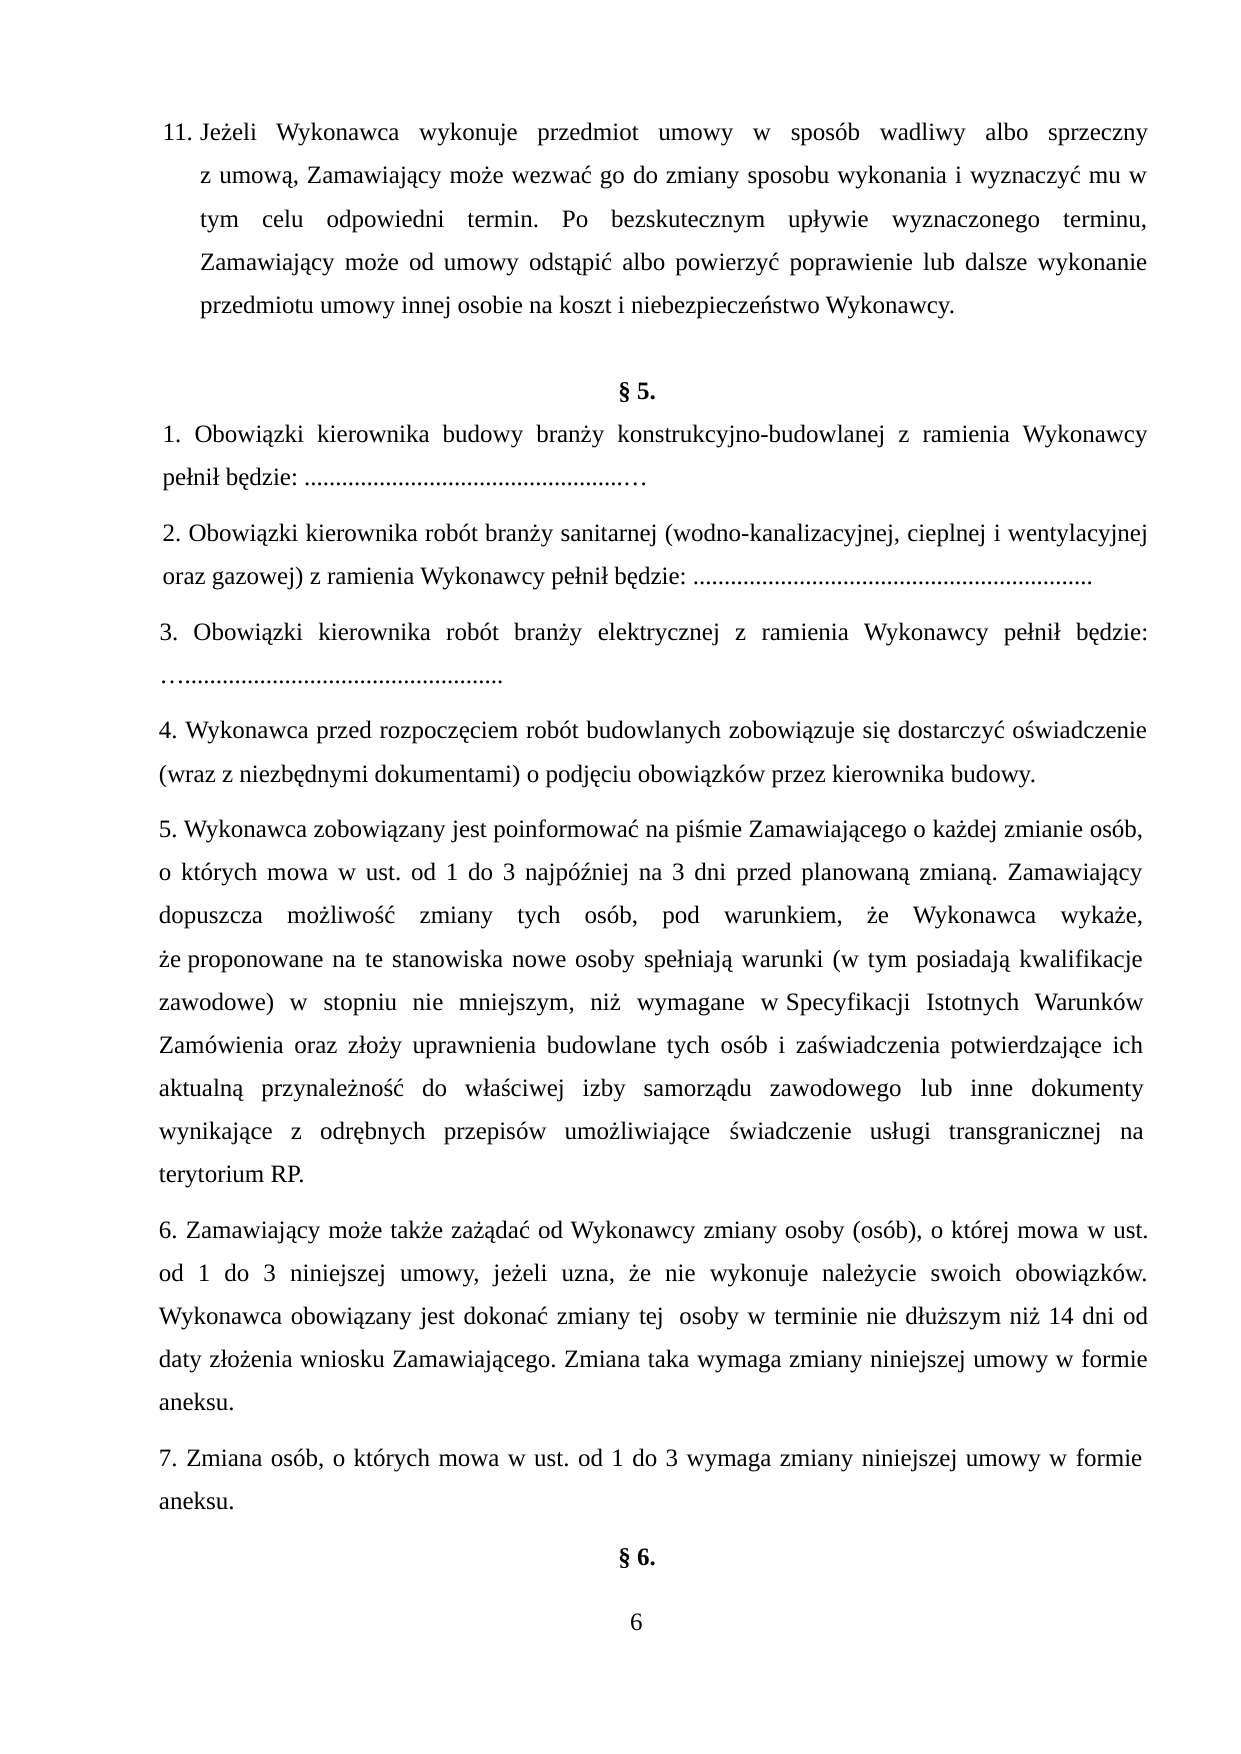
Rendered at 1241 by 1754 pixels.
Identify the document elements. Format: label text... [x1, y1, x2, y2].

list Jeżeli Wykonawca wykonuje przedmiot umowy w sposób wadliwy albo sprzeczny z umową, Zamawiający może wezwać go do zmiany sposobu wykonania i wyznaczyć mu w tym celu odpowiedni termin. Po bezskutecznym upływie wyznaczonego terminu, Zamawiający może od umowy odstąpić albo powierzyć poprawienie lub dalsze wykonanie przedmiotu umowy innej osobie na koszt i niebezpieczeństwo Wykonawcy. [162, 117, 1148, 319]
text § 5. [125, 376, 1148, 405]
list 4. Wykonawca przed rozpoczęciem robót budowlanych zobowiązuje się dostarczyć oświadczenie (wraz z niezbędnymi dokumentami) o podjęciu obowiązków przez kierownika budowy. [159, 716, 1148, 787]
list 7. Zmiana osób, o których mowa w ust. od 1 do 3 wymaga zmiany niniejszej umowy w formie aneksu. [159, 1443, 1144, 1515]
list 5. Wykonawca zobowiązany jest poinformować na piśmie Zamawiającego o każdej zmianie osób, o których mowa w ust. od 1 do 3 najpóźniej na 3 dni przed planowaną zmianą. Zamawiający dopuszcza możliwość zmiany tych osób, pod warunkiem, że Wykonawca wykaże, że proponowane na te stanowiska nowe osoby spełniają warunki (w tym posiadają kwalifikacje zawodowe) w stopniu nie mniejszym, niż wymagane w Specyfikacji Istotnych Warunków Zamówienia oraz złoży uprawnienia budowlane tych osób i zaświadczenia potwierdzające ich aktualną przynależność do właściwej izby samorządu zawodowego lub inne dokumenty wynikające z odrębnych przepisów umożliwiające świadczenie usługi transgranicznej na terytorium RP. [159, 814, 1144, 1188]
text § 6. [125, 1542, 1148, 1571]
list 2. Obowiązki kierownika robót branży sanitarnej (wodno-kanalizacyjnej, cieplnej i wentylacyjnej oraz gazowej) z ramienia Wykonawcy pełnił będzie: ................................................................ [162, 518, 1148, 590]
text 6. Zamawiający może także zażądać od Wykonawcy zmiany osoby (osób), o której mowa w ust. od 1 do 3 niniejszej umowy, jeżeli uzna, że nie wykonuje należycie swoich obowiązków. Wykonawca obowiązany jest dokonać zmiany tej osoby w terminie nie dłuższym niż 14 dni od daty złożenia wniosku Zamawiającego. Zmiana taka wymaga zmiany niniejszej umowy w formie aneksu. [159, 1215, 1148, 1416]
list 3. Obowiązki kierownika robót branży elektrycznej z ramienia Wykonawcy pełnił będzie: …................................................... [159, 617, 1148, 689]
list 1. Obowiązki kierownika budowy branży konstrukcyjno-budowlanej z ramienia Wykonawcy pełnił będzie: ...................................................… [162, 419, 1148, 491]
